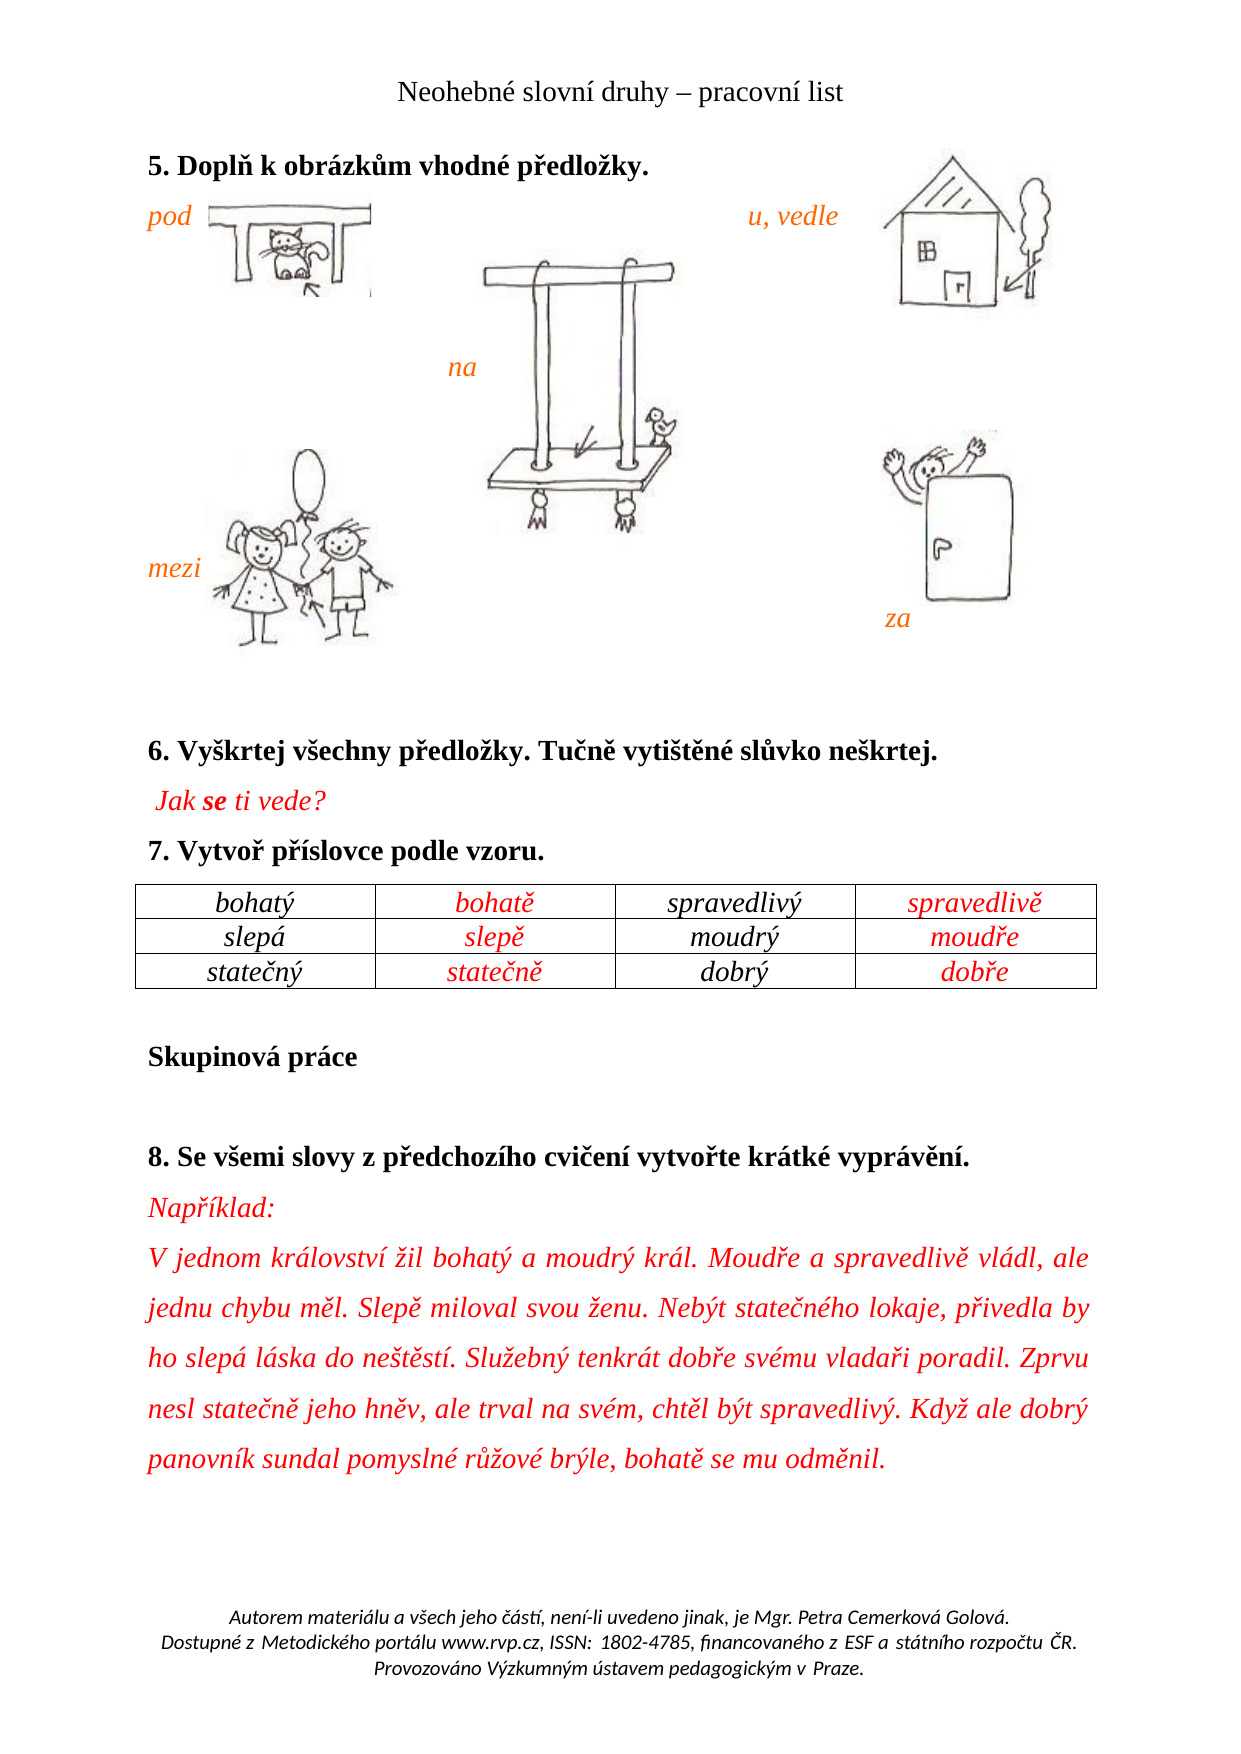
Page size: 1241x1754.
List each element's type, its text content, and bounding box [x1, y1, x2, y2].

text 7. Vytvoř příslovce podle vzoru. [148, 833, 1093, 867]
table_cell dobrý [616, 954, 855, 987]
picture [880, 430, 1029, 631]
text Například: [148, 1190, 1093, 1223]
text u, vedle [373, 198, 866, 231]
text na [691, 349, 1093, 382]
text pod [148, 198, 207, 231]
text 8. Se všemi slovy z předchozího cvičení vytvořte krátké vyprávění. [148, 1139, 1093, 1173]
table_header bohatý [136, 885, 375, 918]
table_cell moudře [856, 919, 1096, 953]
text [1066, 198, 1093, 231]
picture [205, 449, 401, 657]
text na [148, 349, 473, 382]
text 6. Vyškrtej všechny předložky. Tučně vytištěné slůvko neškrtej. [148, 733, 1093, 766]
picture [208, 168, 372, 297]
table_header spravedlivý [616, 885, 855, 918]
picture [474, 225, 690, 555]
table_cell slepá [136, 919, 375, 953]
text V jednom království žil bohatý a moudrý král. Moudře a spravedlivě vládl, ale jednu chybu měl. Slepě miloval svou ženu. Nebýt statečného lokaje, přivedla by ho slepá láska do neštěstí. Služebný tenkrát dobře svému vladaři poradil. Zprvu nesl statečně jeho hněv, ale trval na svém, chtěl být spravedlivý. Když ale dobrý panovník sundal pomyslné růžové brýle, bohatě se mu odměnil. [148, 1240, 1093, 1475]
table_cell statečný [136, 954, 375, 987]
text mezi [148, 550, 204, 634]
table_header spravedlivě [856, 885, 1096, 918]
table_cell moudrý [616, 919, 855, 953]
table_cell slepě [376, 919, 615, 953]
text Skupinová práce [148, 1039, 1093, 1072]
table_header bohatě [376, 885, 615, 918]
picture [867, 149, 1065, 321]
table_cell statečně [376, 954, 615, 987]
table_cell dobře [856, 954, 1096, 987]
text 5. Doplň k obrázkům vhodné předložky. [148, 148, 1093, 323]
text za [402, 550, 1093, 634]
text Jak se ti vede? [148, 783, 1093, 817]
